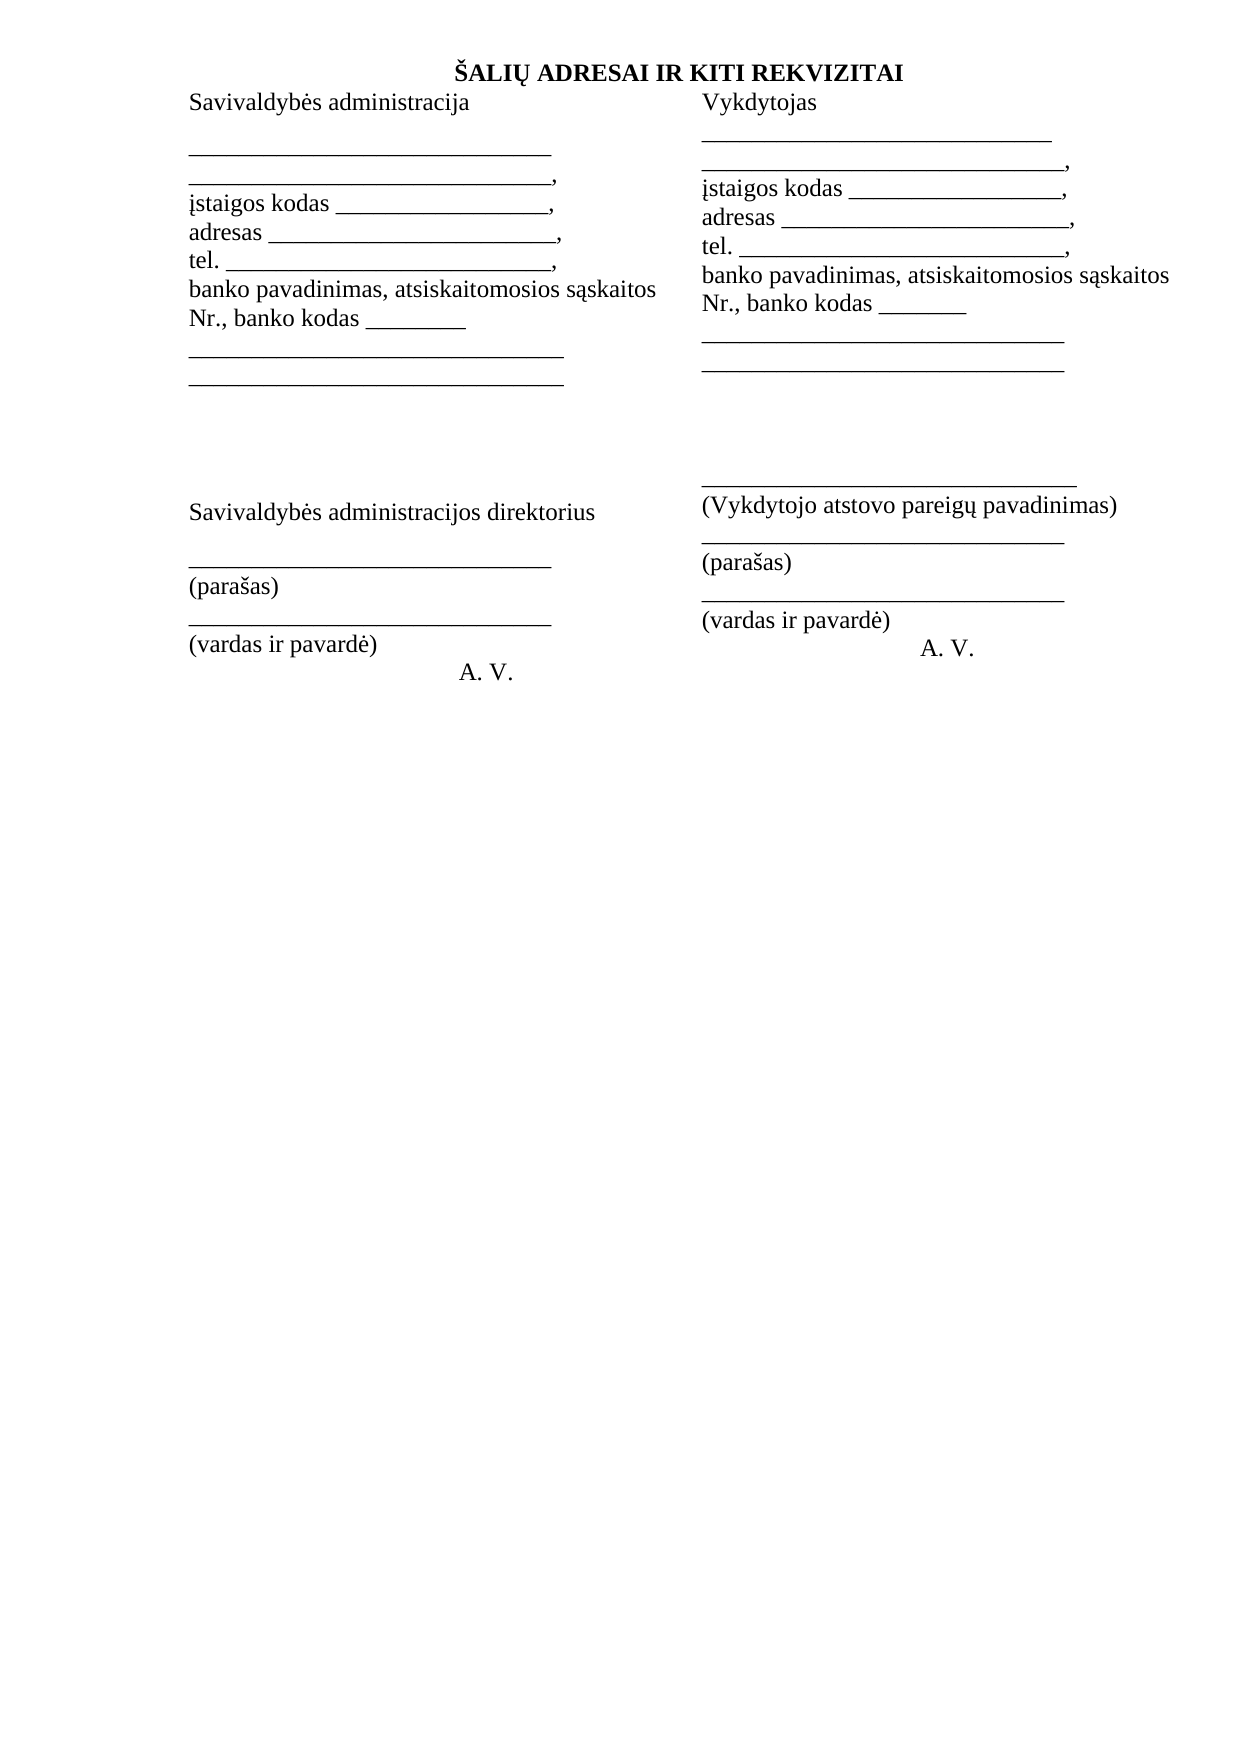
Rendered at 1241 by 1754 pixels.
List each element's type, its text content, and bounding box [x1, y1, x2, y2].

table_header Savivaldybės administracija _____________________________ _____________________________, įstaigos kodas _________________, adresas _______________________, tel. __________________________, banko pavadinimas, atsiskaitomosios sąskaitos Nr., banko kodas ________ ______________________________ ______________________________ Savivaldybės administracijos direktorius _____________________________ (parašas) _____________________________ (vardas ir pavardė) A. V. [177, 87, 690, 715]
text Šalių adresai ir kiti rekvizitai [177, 58, 1181, 87]
table_header Vykdytojas ____________________________ _____________________________, įstaigos kodas _________________, adresas _______________________, tel. __________________________, banko pavadinimas, atsiskaitomosios sąskaitos Nr., banko kodas _______ _____________________________ _____________________________ ______________________________ (Vykdytojo atstovo pareigų pavadinimas) _____________________________ (parašas) _____________________________ (vardas ir pavardė) A. V. [690, 87, 1204, 715]
